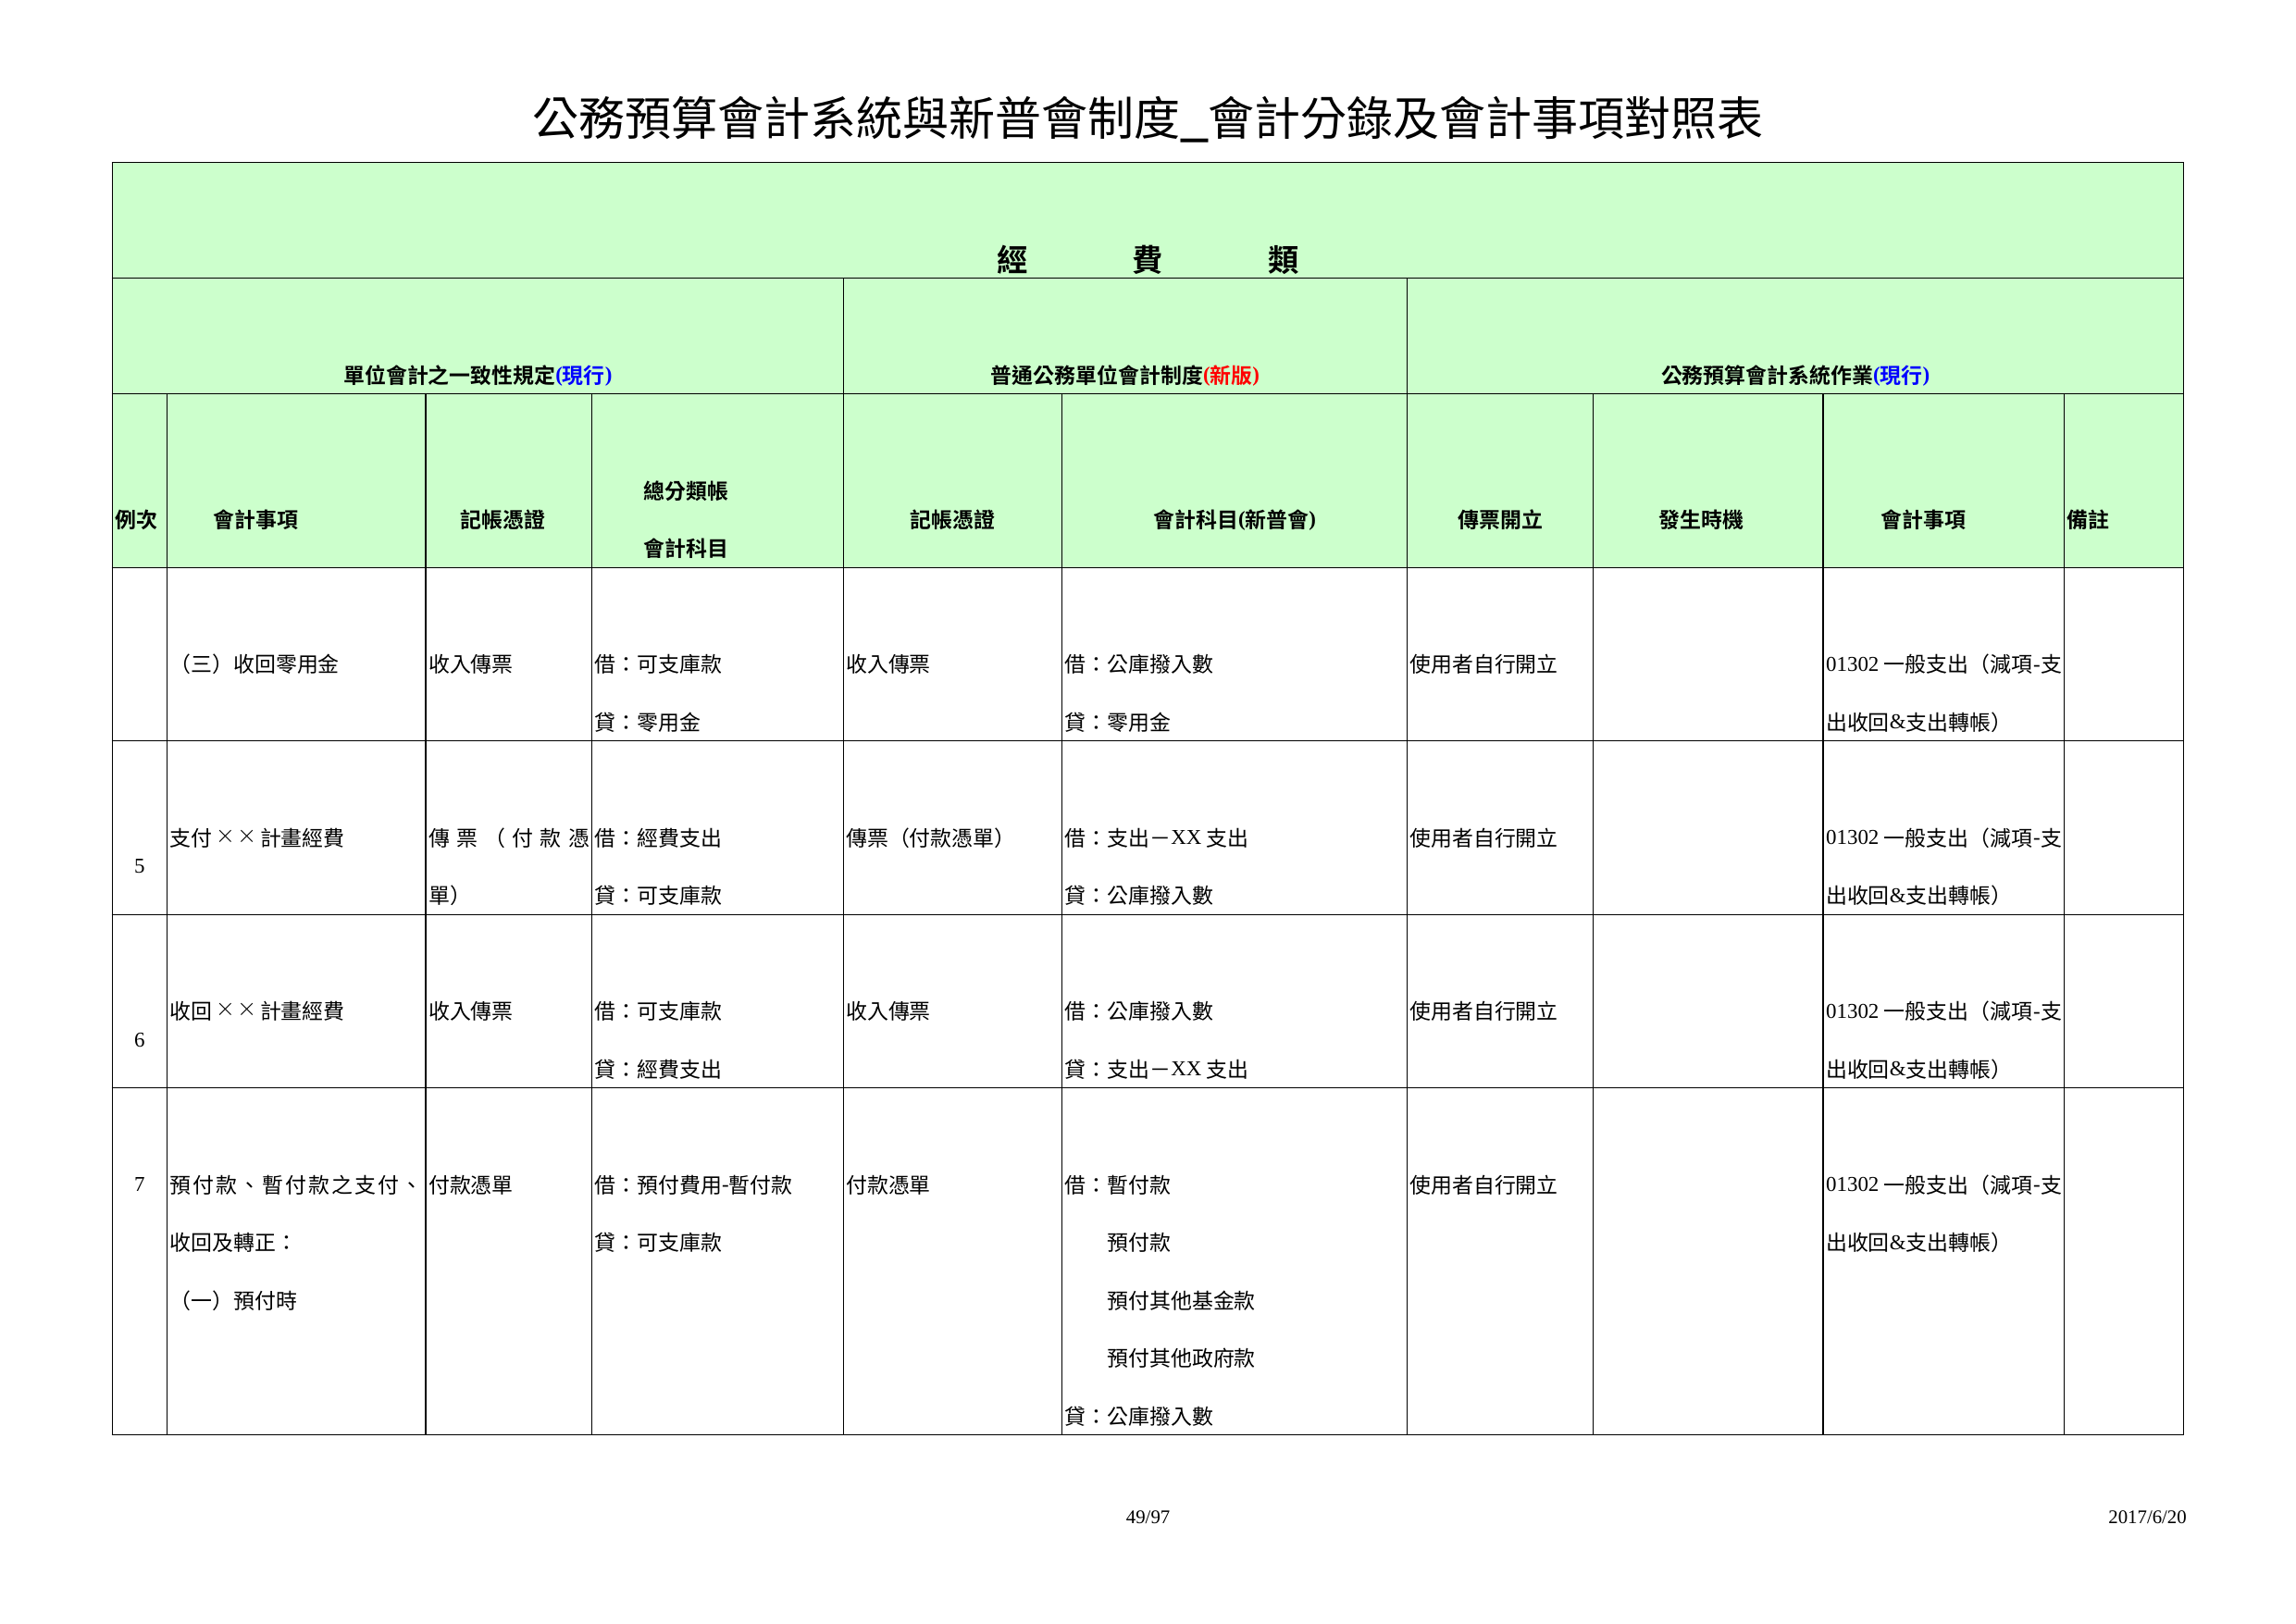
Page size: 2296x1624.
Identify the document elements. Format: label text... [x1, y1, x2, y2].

table_cell 支付   計畫經費 [168, 741, 425, 914]
table_cell [2065, 568, 2183, 740]
table_cell 借：可支庫款 貸：零用金 [592, 568, 843, 740]
table_cell 使用者自行開立 [1408, 915, 1593, 1087]
table_cell 記帳憑證 [844, 394, 1061, 567]
table_cell 借：經費支出 貸：可支庫款 [592, 741, 843, 914]
table_cell 傳票（付款憑單） [844, 741, 1061, 914]
table_cell [1594, 1088, 1822, 1434]
table_cell 使用者自行開立 [1408, 1088, 1593, 1434]
table_cell 01302一般支出（減項-支出收回&支出轉帳） [1824, 915, 2064, 1087]
table_cell 記帳憑證 [427, 394, 591, 567]
table_cell 會計事項 [168, 394, 425, 567]
table_cell （三）收回零用金 [168, 568, 425, 740]
table_cell 發生時機 [1594, 394, 1822, 567]
table_cell 01302一般支出（減項-支出收回&支出轉帳） [1824, 568, 2064, 740]
table_cell 7 [113, 1088, 167, 1434]
table_cell 01302一般支出（減項-支出收回&支出轉帳） [1824, 741, 2064, 914]
table_cell 付款憑單 [844, 1088, 1061, 1434]
table_cell 收入傳票 [844, 915, 1061, 1087]
table_cell 會計科目(新普會) [1062, 394, 1407, 567]
table_cell [1594, 915, 1822, 1087]
table_cell [1594, 568, 1822, 740]
table_cell 會計事項 [1824, 394, 2064, 567]
table_cell 使用者自行開立 [1408, 741, 1593, 914]
table_cell 例次 [113, 394, 167, 567]
table_cell 借：支出－XX支出 貸：公庫撥入數 [1062, 741, 1407, 914]
table_cell 收入傳票 [844, 568, 1061, 740]
table_cell 5 [113, 741, 167, 914]
table_cell 普通公務單位會計制度(新版) [844, 279, 1407, 393]
table_cell 單位會計之一致性規定(現行) [113, 279, 843, 393]
table_cell 付款憑單 [427, 1088, 591, 1434]
table_cell 借：可支庫款 貸：經費支出 [592, 915, 843, 1087]
table_header 經 費 類 [113, 163, 2183, 278]
table_cell 收入傳票 [427, 915, 591, 1087]
table_cell 借：公庫撥入數 貸：支出－XX支出 [1062, 915, 1407, 1087]
table_cell 收回   計畫經費 [168, 915, 425, 1087]
table_cell 借：預付費用-暫付款 貸：可支庫款 [592, 1088, 843, 1434]
table_cell [2065, 741, 2183, 914]
table_cell [1594, 741, 1822, 914]
table_cell 預付款、暫付款之支付、收回及轉正： （一）預付時 [168, 1088, 425, 1434]
table_cell 借：暫付款 預付款 預付其他基金款 預付其他政府款 貸：公庫撥入數 [1062, 1088, 1407, 1434]
table_cell 備註 [2065, 394, 2183, 567]
table_cell 01302一般支出（減項-支出收回&支出轉帳） [1824, 1088, 2064, 1434]
table_cell [113, 568, 167, 740]
table_cell 傳票開立 [1408, 394, 1593, 567]
table_cell 總分類帳 會計科目 [592, 394, 843, 567]
table_cell [2065, 1088, 2183, 1434]
table_cell 收入傳票 [427, 568, 591, 740]
table_cell 傳票（付款憑單） [427, 741, 591, 914]
table_cell 6 [113, 915, 167, 1087]
table_cell 使用者自行開立 [1408, 568, 1593, 740]
table_cell 借：公庫撥入數 貸：零用金 [1062, 568, 1407, 740]
table_cell [2065, 915, 2183, 1087]
table_cell 公務預算會計系統作業(現行) [1408, 279, 2183, 393]
